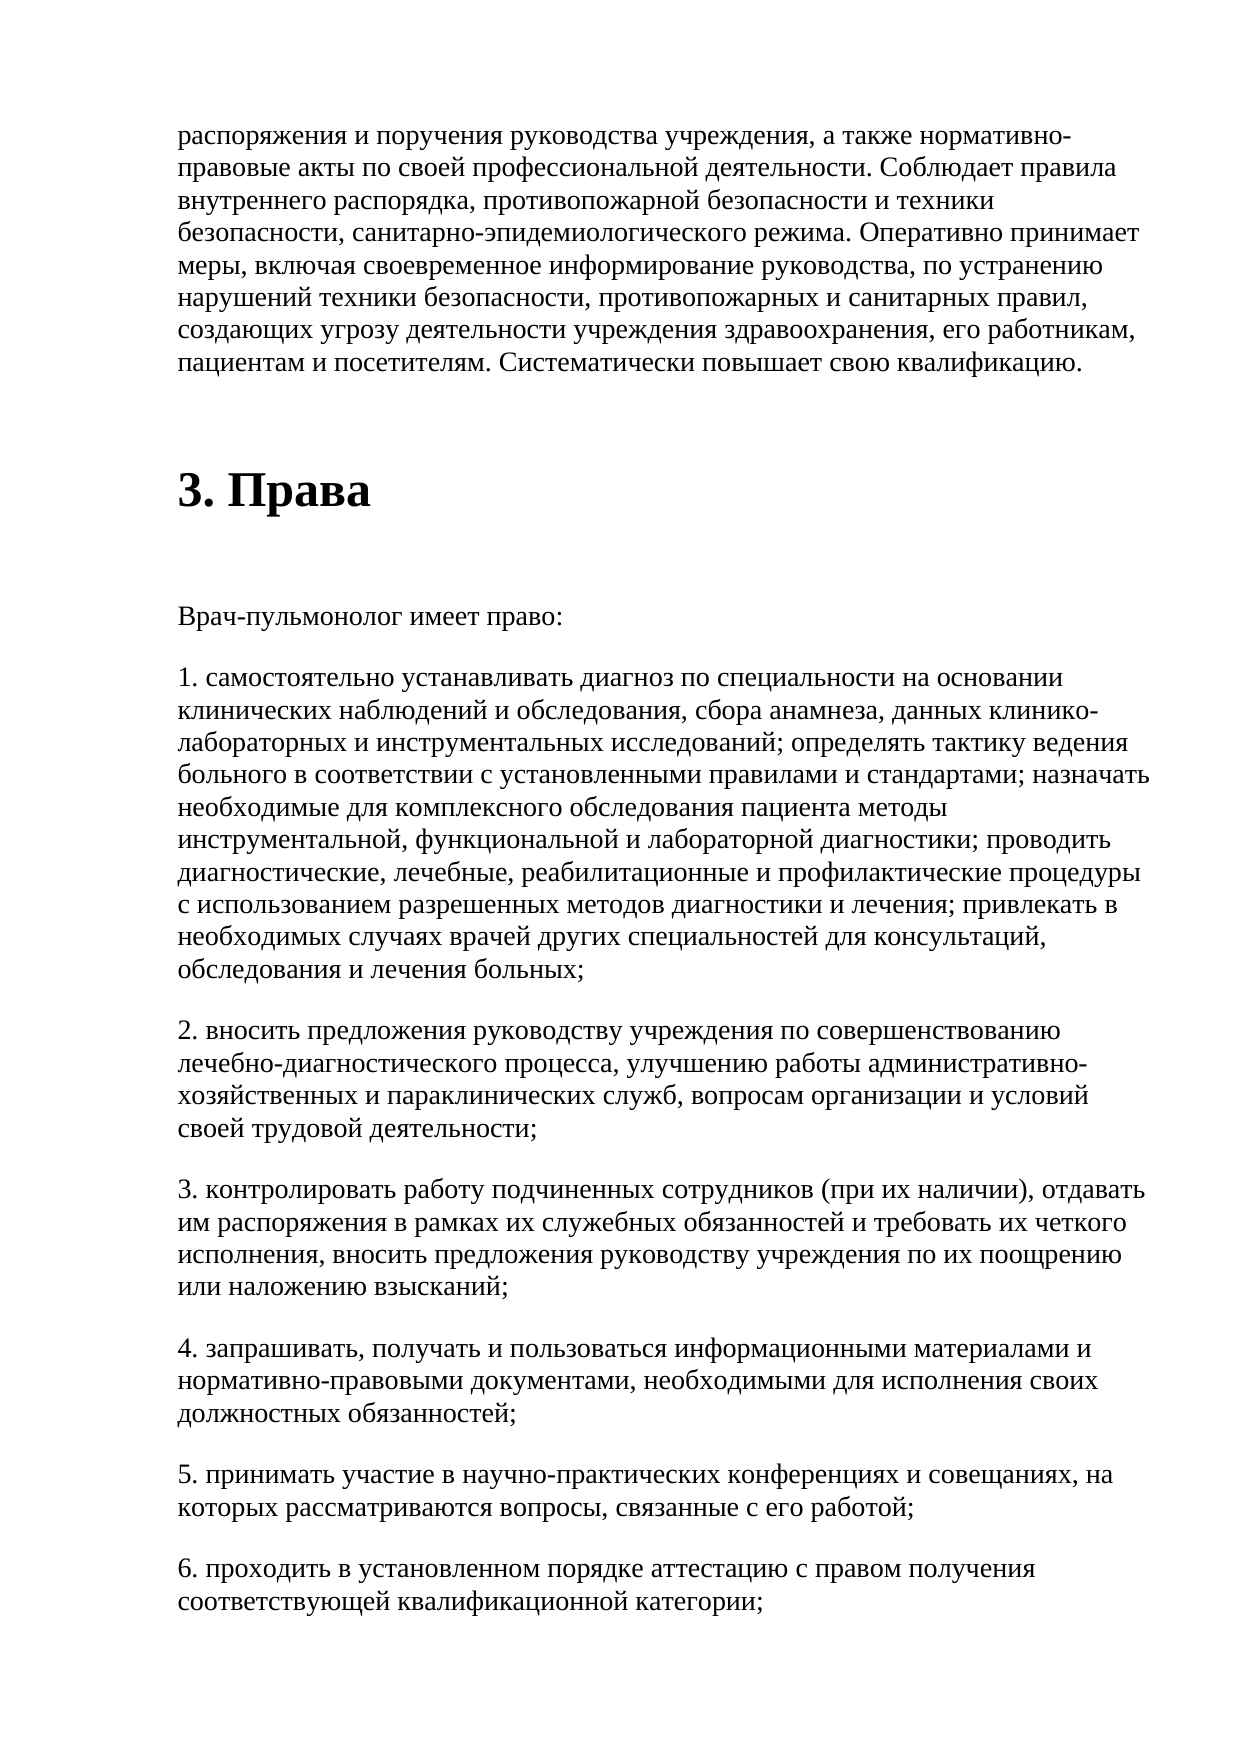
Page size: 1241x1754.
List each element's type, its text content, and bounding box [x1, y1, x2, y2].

text 5. принимать участие в научно-практических конференциях и совещаниях, на которых рассматриваются вопросы, связанные с его работой; [177, 1457, 1152, 1522]
subtitle 3. Права [177, 459, 1152, 517]
text 4. запрашивать, получать и пользоваться информационными материалами и нормативно-правовыми документами, необходимыми для исполнения своих должностных обязанностей; [177, 1331, 1152, 1428]
text 3. контролировать работу подчиненных сотрудников (при их наличии), отдавать им распоряжения в рамках их служебных обязанностей и требовать их четкого исполнения, вносить предложения руководству учреждения по их поощрению или наложению взысканий; [177, 1172, 1152, 1302]
text распоряжения и поручения руководства учреждения, а также нормативно-правовые акты по своей профессиональной деятельности. Соблюдает правила внутреннего распорядка, противопожарной безопасности и техники безопасности, санитарно-эпидемиологического режима. Оперативно принимает меры, включая своевременное информирование руководства, по устранению нарушений техники безопасности, противопожарных и санитарных правил, создающих угрозу деятельности учреждения здравоохранения, его работникам, пациентам и посетителям. Систематически повышает свою квалификацию. [177, 118, 1152, 377]
text Врач-пульмонолог имеет право: [177, 599, 1152, 631]
text 1. самостоятельно устанавливать диагноз по специальности на основании клинических наблюдений и обследования, сбора анамнеза, данных клинико-лабораторных и инструментальных исследований; определять тактику ведения больного в соответствии с установленными правилами и стандартами; назначать необходимые для комплексного обследования пациента методы инструментальной, функциональной и лабораторной диагностики; проводить диагностические, лечебные, реабилитационные и профилактические процедуры с использованием разрешенных методов диагностики и лечения; привлекать в необходимых случаях врачей других специальностей для консультаций, обследования и лечения больных; [177, 660, 1152, 984]
text 6. проходить в установленном порядке аттестацию с правом получения соответствующей квалификационной категории; [177, 1551, 1152, 1616]
text 2. вносить предложения руководству учреждения по совершенствованию лечебно-диагностического процесса, улучшению работы административно-хозяйственных и параклинических служб, вопросам организации и условий своей трудовой деятельности; [177, 1013, 1152, 1143]
